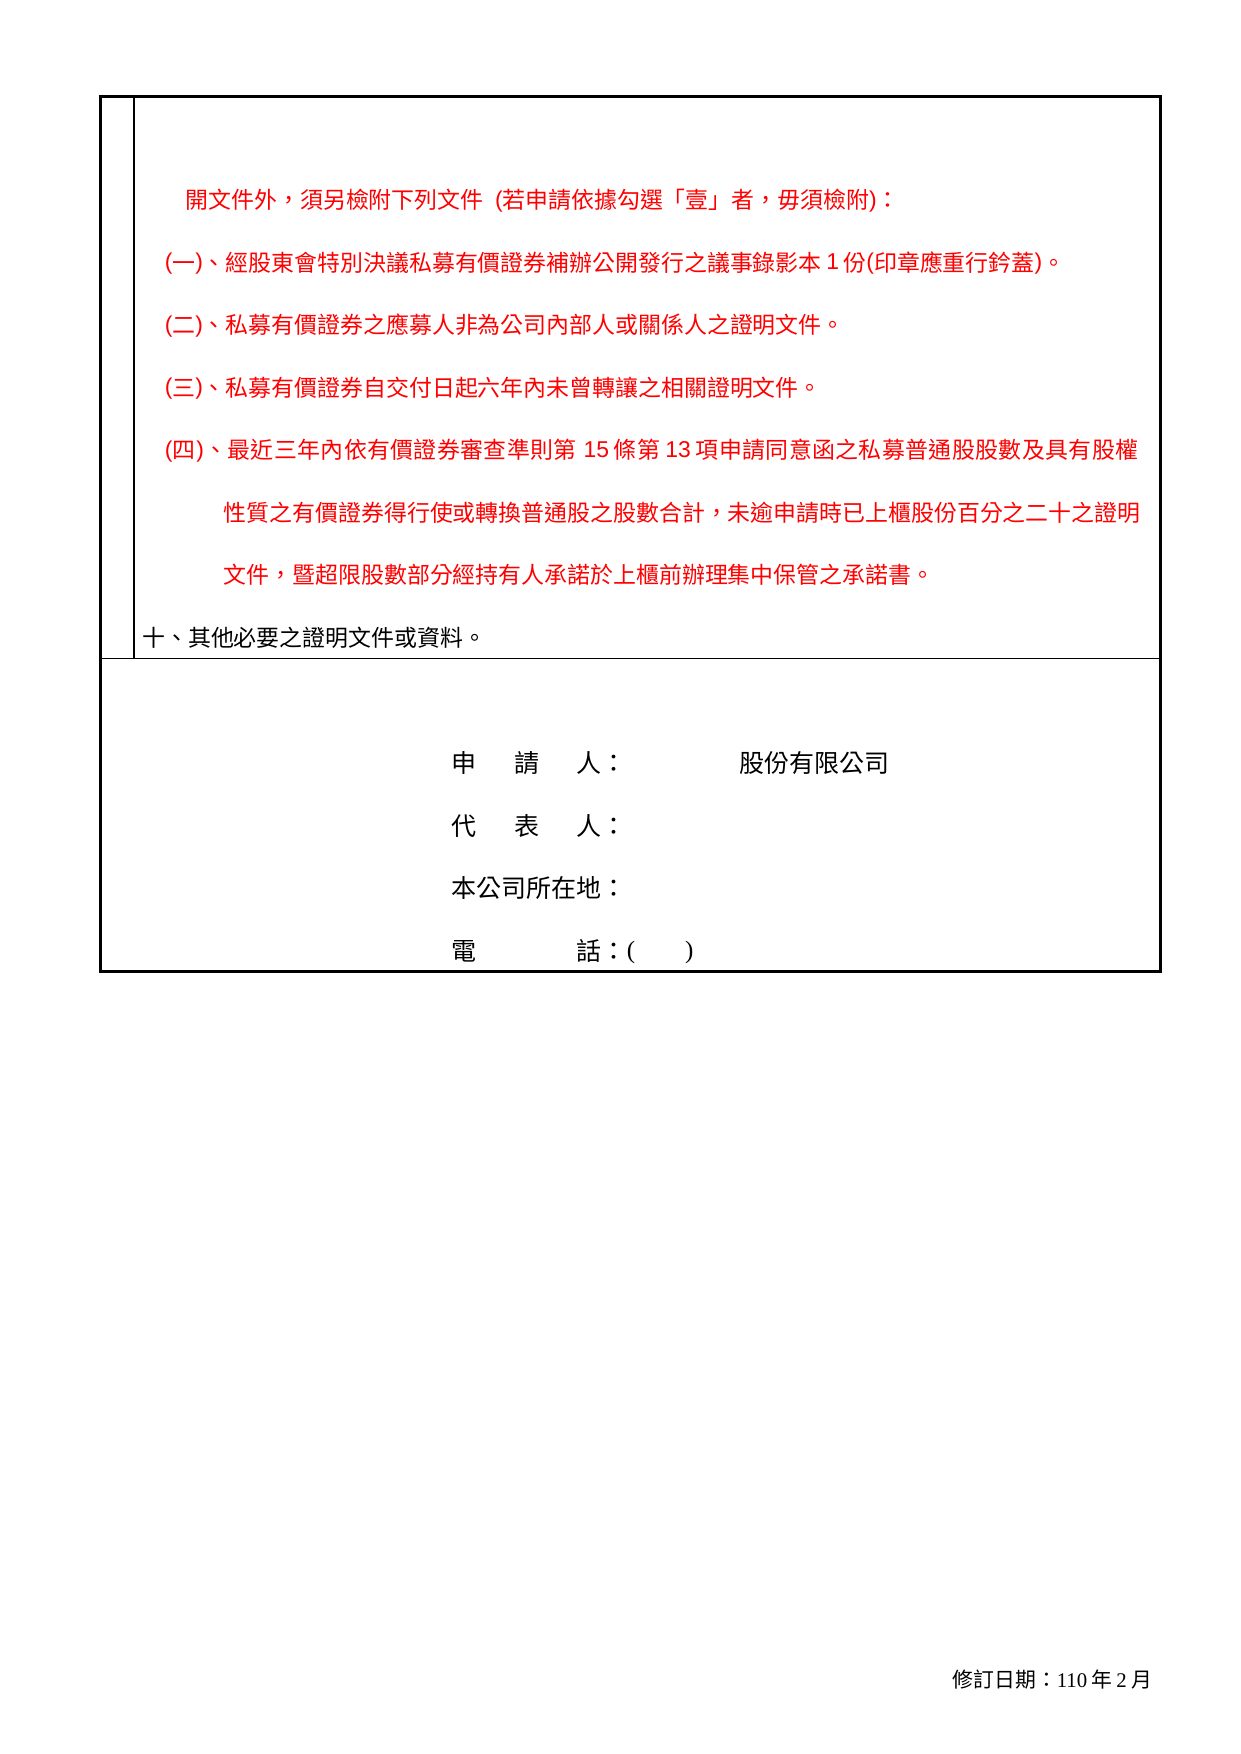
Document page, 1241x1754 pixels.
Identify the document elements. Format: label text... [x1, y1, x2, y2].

table_cell 開文件外，須另檢附下列文件 (若申請依據勾選「壹」者，毋須檢附)： (一)、經股東會特別決議私募有價證券補辦公開發行之議事錄影本1份(印章應重行鈐蓋)。 (二)、私募有價證券之應募人非為公司內部人或關係人之證明文件。 (三)、私募有價證券自交付日起六年內未曾轉讓之相關證明文件。 (四)、最近三年內依有價證券審查準則第15條第13項申請同意函之私募普通股股數及具有股權性質之有價證券得行使或轉換普通股之股數合計，未逾申請時已上櫃股份百分之二十之證明文件，暨超限股數部分經持有人承諾於上櫃前辦理集中保管之承諾書。 十、其他必要之證明文件或資料。 [135, 98, 1159, 657]
table_cell 申 請 人： 股份有限公司 代 表 人： 本公司所在地： 電 話：( ) [102, 659, 1159, 970]
table_cell [102, 98, 133, 657]
